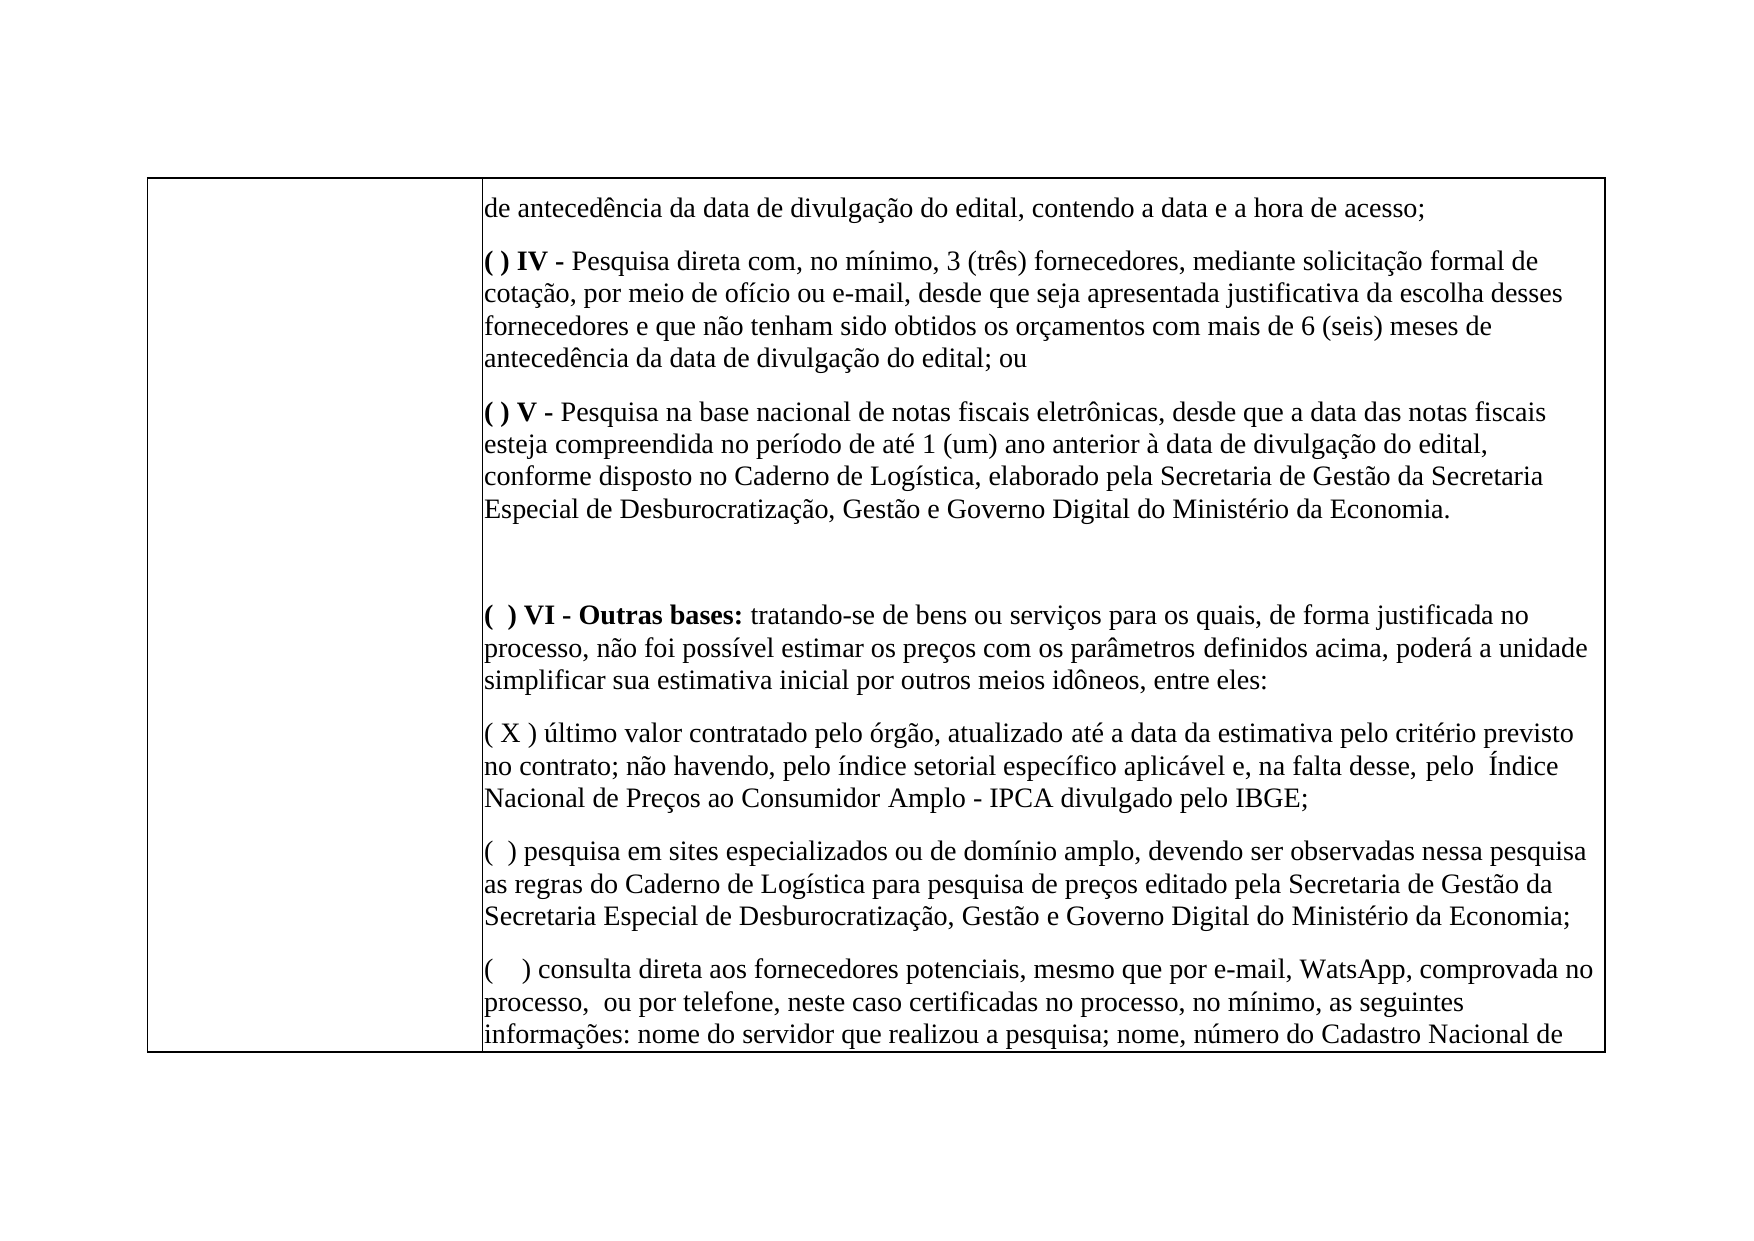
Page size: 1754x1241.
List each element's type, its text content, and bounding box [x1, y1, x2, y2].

table_cell de antecedência da data de divulgação do edital, contendo a data e a hora de acesso; ( ) IV - Pesquisa direta com, no mínimo, 3 (três) fornecedores, mediante solicitação formal de cotação, por meio de ofício ou e-mail, desde que seja apresentada justificativa da escolha desses fornecedores e que não tenham sido obtidos os orçamentos com mais de 6 (seis) meses de antecedência da data de divulgação do edital; ou ( ) V - Pesquisa na base nacional de notas fiscais eletrônicas, desde que a data das notas fiscais esteja compreendida no período de até 1 (um) ano anterior à data de divulgação do edital, conforme disposto no Caderno de Logística, elaborado pela Secretaria de Gestão da Secretaria Especial de Desburocratização, Gestão e Governo Digital do Ministério da Economia. ( ) VI - Outras bases: tratando-se de bens ou serviços para os quais, de forma justificada no processo, não foi possível estimar os preços com os parâmetros definidos acima, poderá a unidade simplificar sua estimativa inicial por outros meios idôneos, entre eles: ( X ) último valor contratado pelo órgão, atualizado até a data da estimativa pelo critério previsto no contrato; não havendo, pelo índice setorial específico aplicável e, na falta desse, pelo Índice Nacional de Preços ao Consumidor Amplo - IPCA divulgado pelo IBGE; ( ) pesquisa em sites especializados ou de domínio amplo, devendo ser observadas nessa pesquisa as regras do Caderno de Logística para pesquisa de preços editado pela Secretaria de Gestão da Secretaria Especial de Desburocratização, Gestão e Governo Digital do Ministério da Economia; ( ) consulta direta aos fornecedores potenciais, mesmo que por e-mail, WatsApp, comprovada no processo, ou por telefone, neste caso certificadas no processo, no mínimo, as seguintes informações: nome do servidor que realizou a pesquisa; nome, número do Cadastro Nacional de [483, 179, 1604, 1051]
table_cell [148, 179, 482, 1051]
